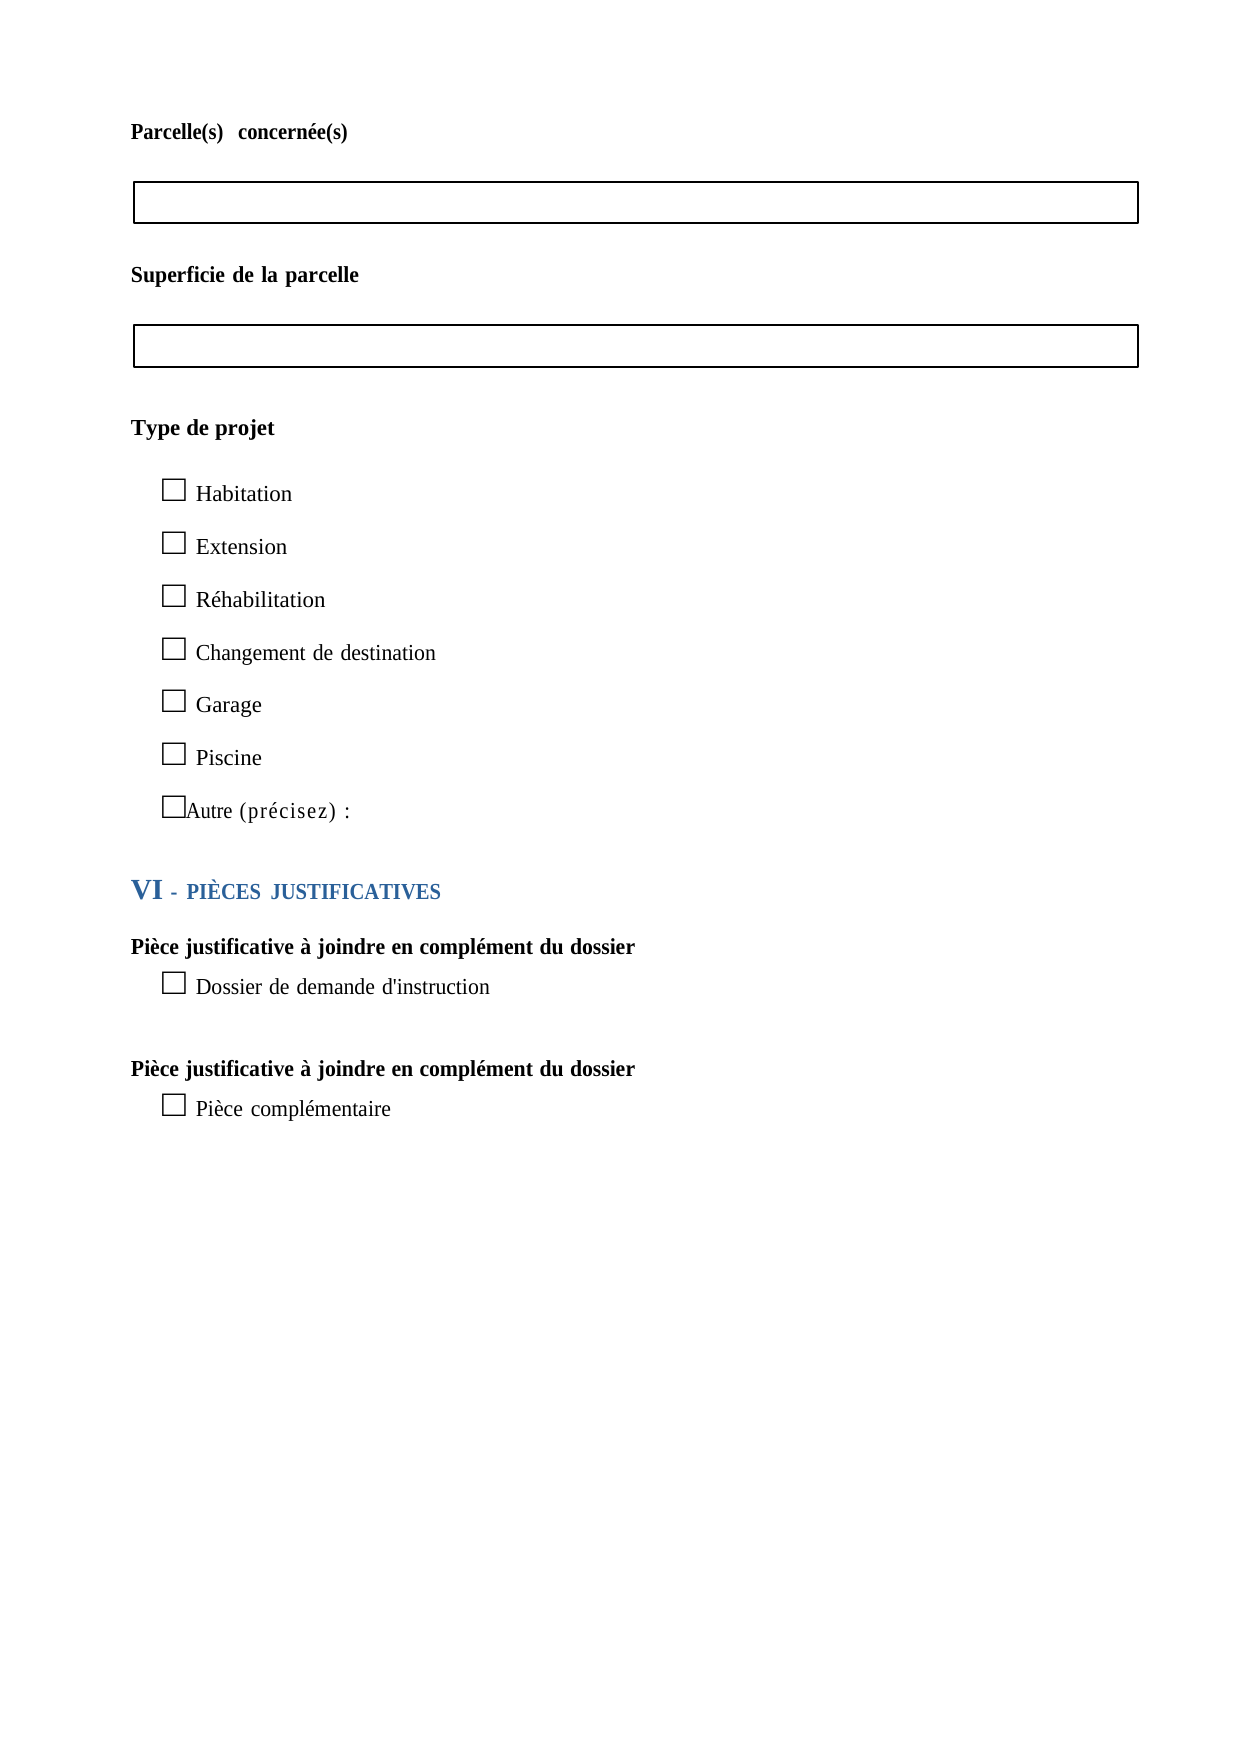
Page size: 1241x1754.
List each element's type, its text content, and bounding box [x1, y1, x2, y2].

text □ Habitation [162, 467, 1122, 510]
text □ Piscine [162, 731, 1122, 774]
text □ Pièce complémentaire [162, 1081, 1122, 1124]
text Pièce justificative à joindre en complément du dossier [131, 1055, 1122, 1081]
subtitle - PIÈCES JUSTIFICATIVES [131, 872, 1122, 906]
text □ Réhabilitation [162, 572, 1122, 615]
text □ Extension [162, 519, 1122, 562]
text □ Dossier de demande d'instruction [162, 959, 1122, 1002]
text □Autre (précisez) : [162, 783, 1122, 827]
text Superficie de la parcelle [131, 261, 1122, 288]
text □ Changement de destination [162, 625, 1122, 668]
text Type de projet [131, 414, 1122, 440]
text Parcelle(s) concernée(s) [131, 118, 1122, 144]
text □ Garage [162, 678, 1122, 721]
text Pièce justificative à joindre en complément du dossier [131, 933, 1122, 959]
